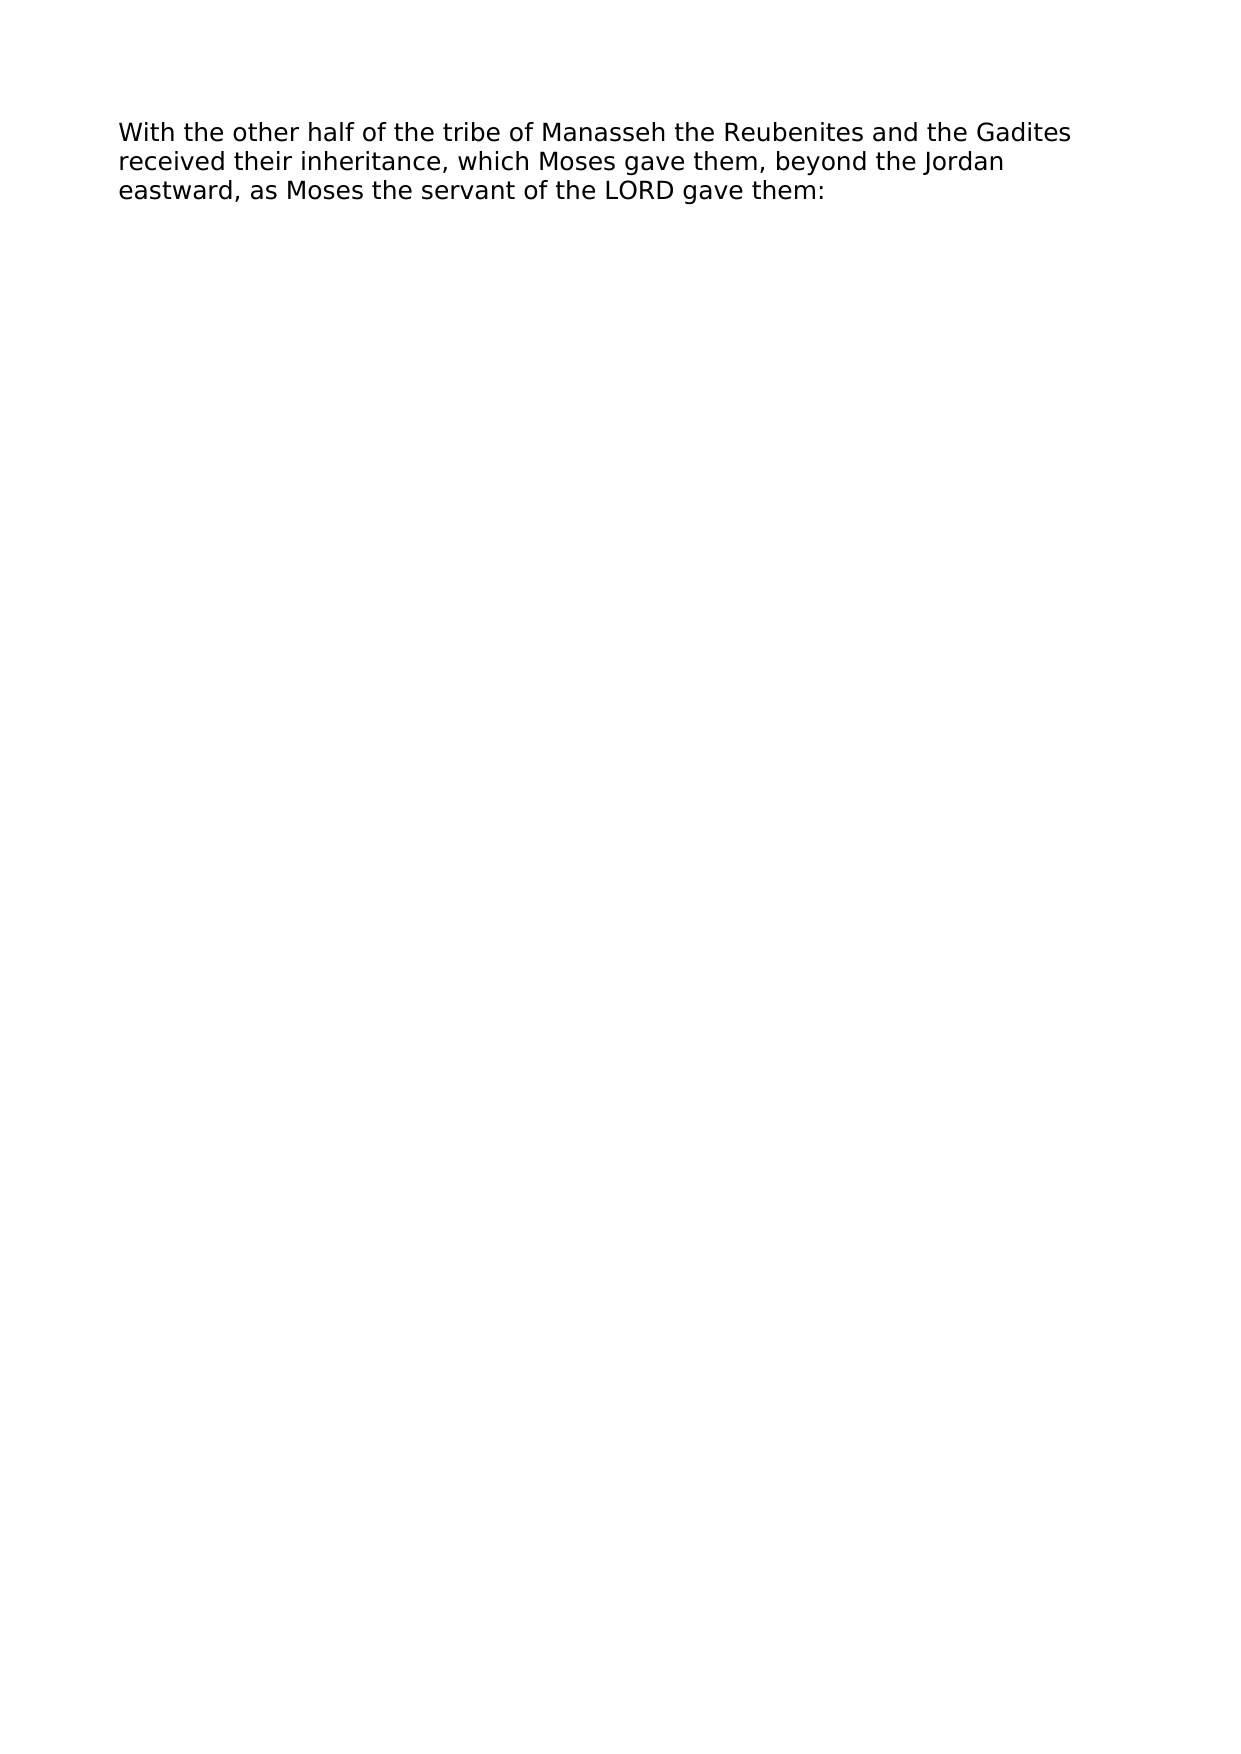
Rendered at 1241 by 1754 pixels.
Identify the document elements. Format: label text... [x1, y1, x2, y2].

text With the other half of the tribe of Manasseh the Reubenites and the Gadites received their inheritance, which Moses gave them, beyond the Jordan eastward, as Moses the servant of the LORD gave them: [118, 118, 1122, 206]
